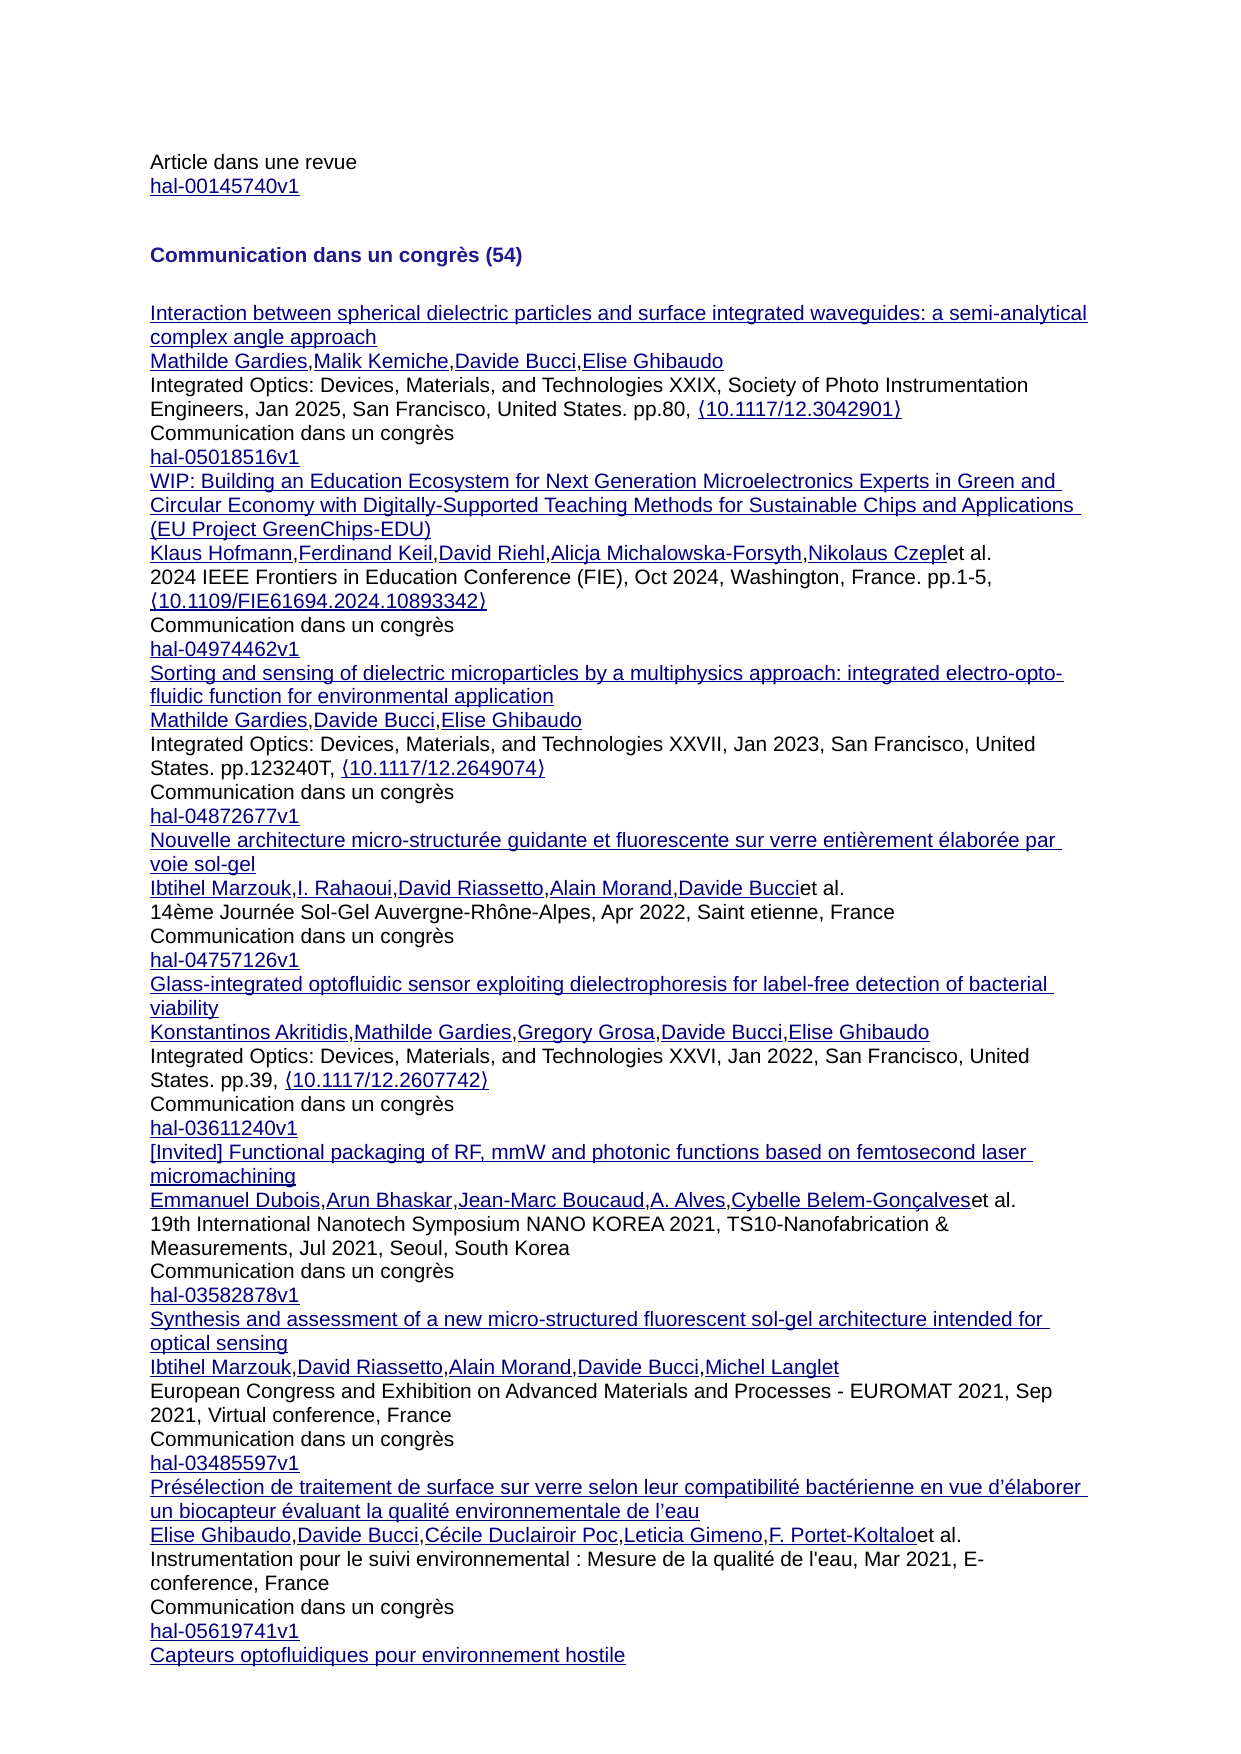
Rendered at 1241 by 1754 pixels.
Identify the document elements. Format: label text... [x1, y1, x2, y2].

table_cell WIP: Building an Education Ecosystem for Next Generation Microelectronics Experts in Green and Circular Economy with Digitally-Supported Teaching Methods for Sustainable Chips and Applications (EU Project GreenChips-EDU) Klaus Hofmann,Ferdinand Keil,David Riehl,Alicja Michalowska-Forsyth,Nikolaus Czeplet al. 2024 IEEE Frontiers in Education Conference (FIE), Oct 2024, Washington, France. pp.1-5, ⟨10.1109/FIE61694.2024.10893342⟩ Communication dans un congrès hal-04974462v1 [150, 469, 1090, 660]
table_cell Glass-integrated optofluidic sensor exploiting dielectrophoresis for label-free detection of bacterial viability Konstantinos Akritidis,Mathilde Gardies,Gregory Grosa,Davide Bucci,Elise Ghibaudo Integrated Optics: Devices, Materials, and Technologies XXVI, Jan 2022, San Francisco, United States. pp.39, ⟨10.1117/12.2607742⟩ Communication dans un congrès hal-03611240v1 [150, 972, 1090, 1139]
table_cell Présélection de traitement de surface sur verre selon leur compatibilité bactérienne en vue d’élaborer un biocapteur évaluant la qualité environnementale de l’eau Elise Ghibaudo,Davide Bucci,Cécile Duclairoir Poc,Leticia Gimeno,F. Portet-Koltaloet al. Instrumentation pour le suivi environnemental : Mesure de la qualité de l'eau, Mar 2021, E-conference, France Communication dans un congrès hal-05619741v1 [150, 1475, 1090, 1643]
table_cell Article dans une revue hal-00145740v1 [150, 150, 1090, 198]
table_cell Sorting and sensing of dielectric microparticles by a multiphysics approach: integrated electro-opto-fluidic function for environmental application Mathilde Gardies,Davide Bucci,Elise Ghibaudo Integrated Optics: Devices, Materials, and Technologies XXVII, Jan 2023, San Francisco, United States. pp.123240T, ⟨10.1117/12.2649074⟩ Communication dans un congrès hal-04872677v1 [150, 660, 1090, 828]
table_cell [Invited] Functional packaging of RF, mmW and photonic functions based on femtosecond laser micromachining Emmanuel Dubois,Arun Bhaskar,Jean-Marc Boucaud,A. Alves,Cybelle Belem-Gonçalveset al. 19th International Nanotech Symposium NANO KOREA 2021, TS10-Nanofabrication & Measurements, Jul 2021, Seoul, South Korea Communication dans un congrès hal-03582878v1 [150, 1140, 1090, 1307]
table_cell Capteurs optofluidiques pour environnement hostile [150, 1643, 1090, 1667]
table_cell Nouvelle architecture micro-structurée guidante et fluorescente sur verre entièrement élaborée par voie sol-gel Ibtihel Marzouk,I. Rahaoui,David Riassetto,Alain Morand,Davide Bucciet al. 14ème Journée Sol-Gel Auvergne-Rhône-Alpes, Apr 2022, Saint etienne, France Communication dans un congrès hal-04757126v1 [150, 828, 1090, 972]
subtitle Communication dans un congrès (54) [150, 243, 1090, 267]
table_header Interaction between spherical dielectric particles and surface integrated waveguides: a semi-analytical complex angle approach Mathilde Gardies,Malik Kemiche,Davide Bucci,Elise Ghibaudo Integrated Optics: Devices, Materials, and Technologies XXIX, Society of Photo Instrumentation Engineers, Jan 2025, San Francisco, United States. pp.80, ⟨10.1117/12.3042901⟩ Communication dans un congrès hal-05018516v1 [150, 301, 1090, 469]
table_cell Synthesis and assessment of a new micro-structured fluorescent sol-gel architecture intended for optical sensing Ibtihel Marzouk,David Riassetto,Alain Morand,Davide Bucci,Michel Langlet European Congress and Exhibition on Advanced Materials and Processes - EUROMAT 2021, Sep 2021, Virtual conference, France Communication dans un congrès hal-03485597v1 [150, 1307, 1090, 1475]
